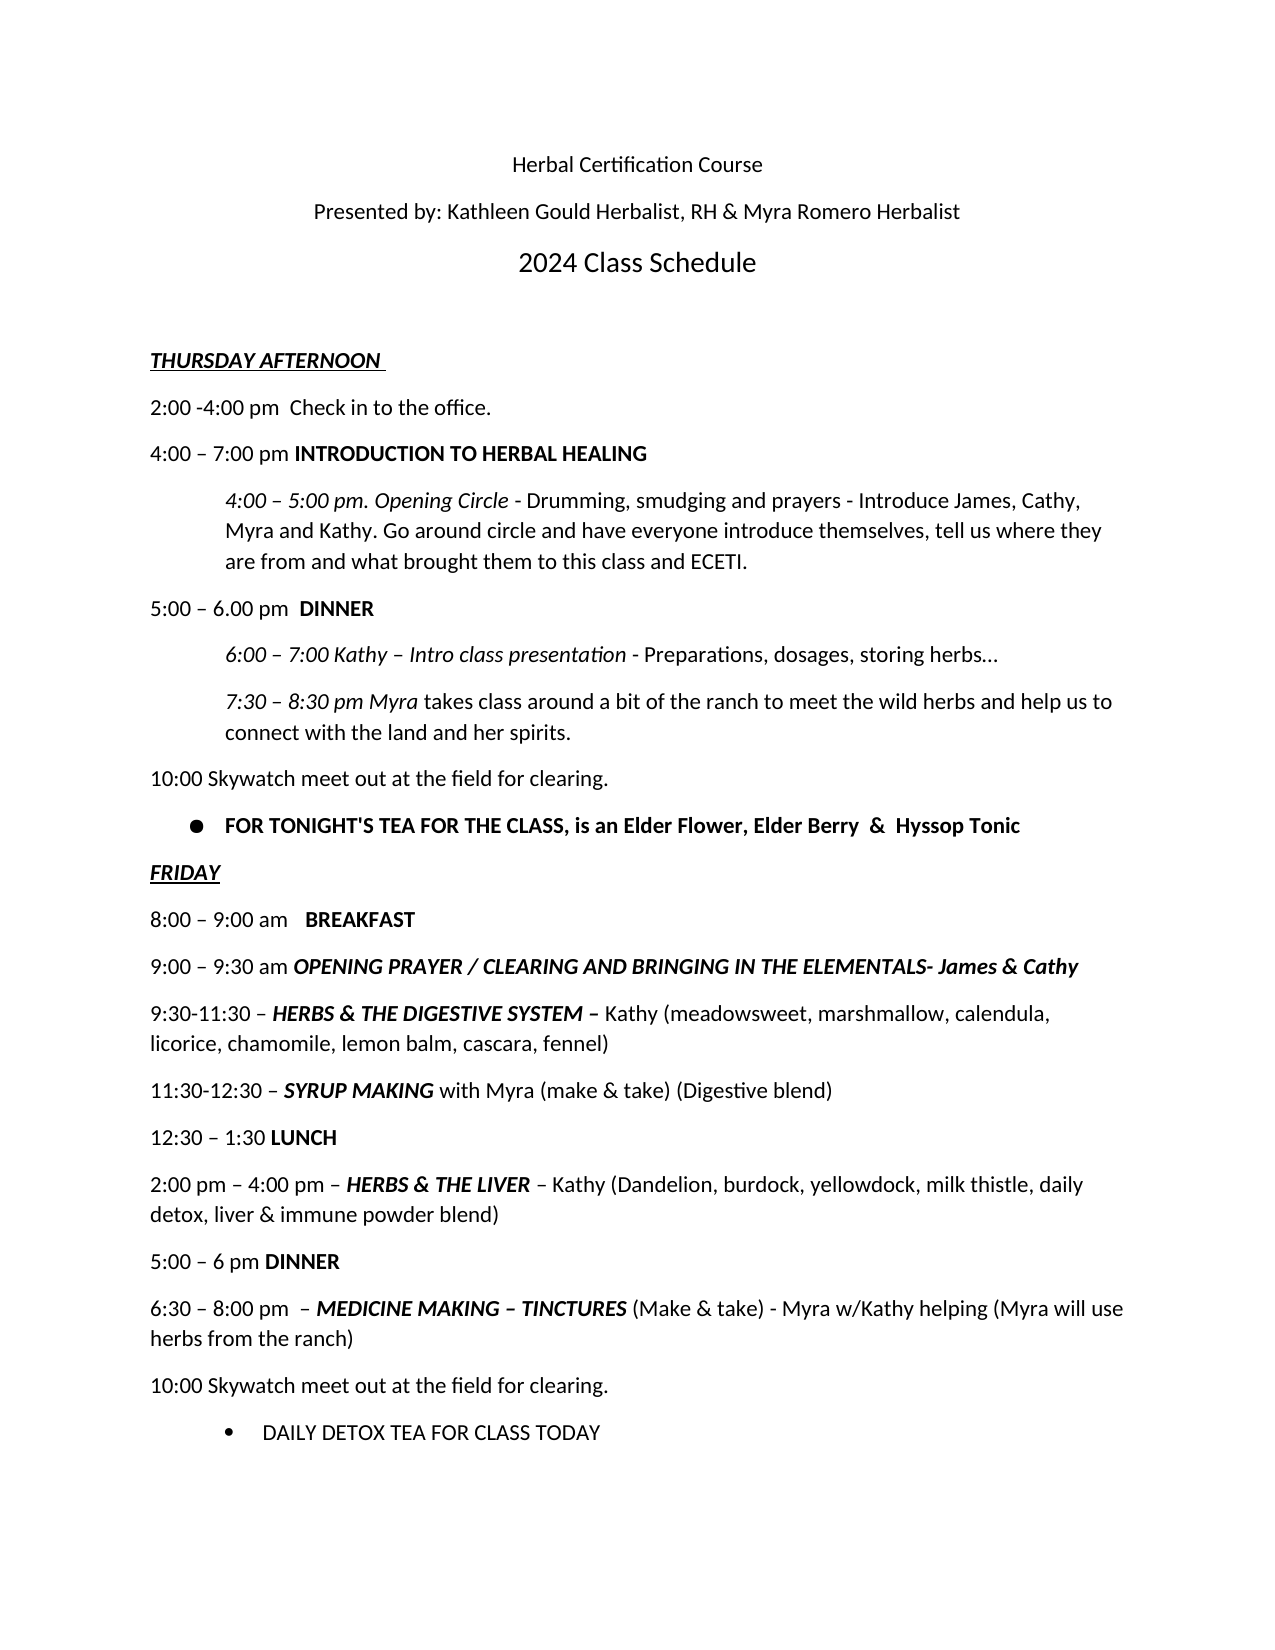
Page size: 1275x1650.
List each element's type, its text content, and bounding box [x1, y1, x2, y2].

text 12:30 – 1:30 LUNCH [150, 1123, 1125, 1151]
list FOR TONIGHT'S TEA FOR THE CLASS, is an Elder Flower, Elder Berry & Hyssop Tonic [187, 811, 1125, 839]
text 10:00 Skywatch meet out at the field for clearing. [150, 1371, 1125, 1399]
text THURSDAY AFTERNOON [150, 346, 1125, 374]
text Presented by: Kathleen Gould Herbalist, RH & Myra Romero Herbalist [150, 197, 1125, 225]
text 2:00 pm – 4:00 pm – HERBS & THE LIVER – Kathy (Dandelion, burdock, yellowdock, milk thistle, daily detox, liver & immune powder blend) [150, 1170, 1125, 1228]
text 2:00 -4:00 pm Check in to the office. [150, 393, 1125, 421]
list DAILY DETOX TEA FOR CLASS TODAY [225, 1418, 1125, 1446]
text Herbal Certification Course [150, 150, 1125, 178]
text 5:00 – 6.00 pm DINNER [150, 594, 1125, 622]
text 6:00 – 7:00 Kathy – Intro class presentation - Preparations, dosages, storing herbs… [150, 641, 1125, 668]
text 7:30 – 8:30 pm Myra takes class around a bit of the ranch to meet the wild herbs and help us to connect with the land and her spirits. [150, 687, 1125, 746]
text 5:00 – 6 pm DINNER [150, 1247, 1125, 1275]
text 4:00 – 7:00 pm INTRODUCTION TO HERBAL HEALING [150, 439, 1125, 467]
text 4:00 – 5:00 pm. Opening Circle - Drumming, smudging and prayers - Introduce James, Cathy, Myra and Kathy. Go around circle and have everyone introduce themselves, tell us where they are from and what brought them to this class and ECETI. [225, 486, 1125, 575]
text 10:00 Skywatch meet out at the field for clearing. [150, 764, 1125, 792]
text 2024 Class Schedule [150, 244, 1125, 279]
text 6:30 – 8:00 pm – MEDICINE MAKING – TINCTURES (Make & take) - Myra w/Kathy helping (Myra will use herbs from the ranch) [150, 1294, 1125, 1352]
text FRIDAY [150, 858, 1125, 886]
text 11:30-12:30 – SYRUP MAKING with Myra (make & take) (Digestive blend) [150, 1076, 1125, 1104]
text 8:00 – 9:00 am BREAKFAST [150, 905, 1125, 933]
text 9:00 – 9:30 am OPENING PRAYER / CLEARING AND BRINGING IN THE ELEMENTALS- James & Cathy [150, 952, 1125, 980]
text 9:30-11:30 – HERBS & THE DIGESTIVE SYSTEM – Kathy (meadowsweet, marshmallow, calendula, licorice, chamomile, lemon balm, cascara, fennel) [150, 999, 1125, 1057]
